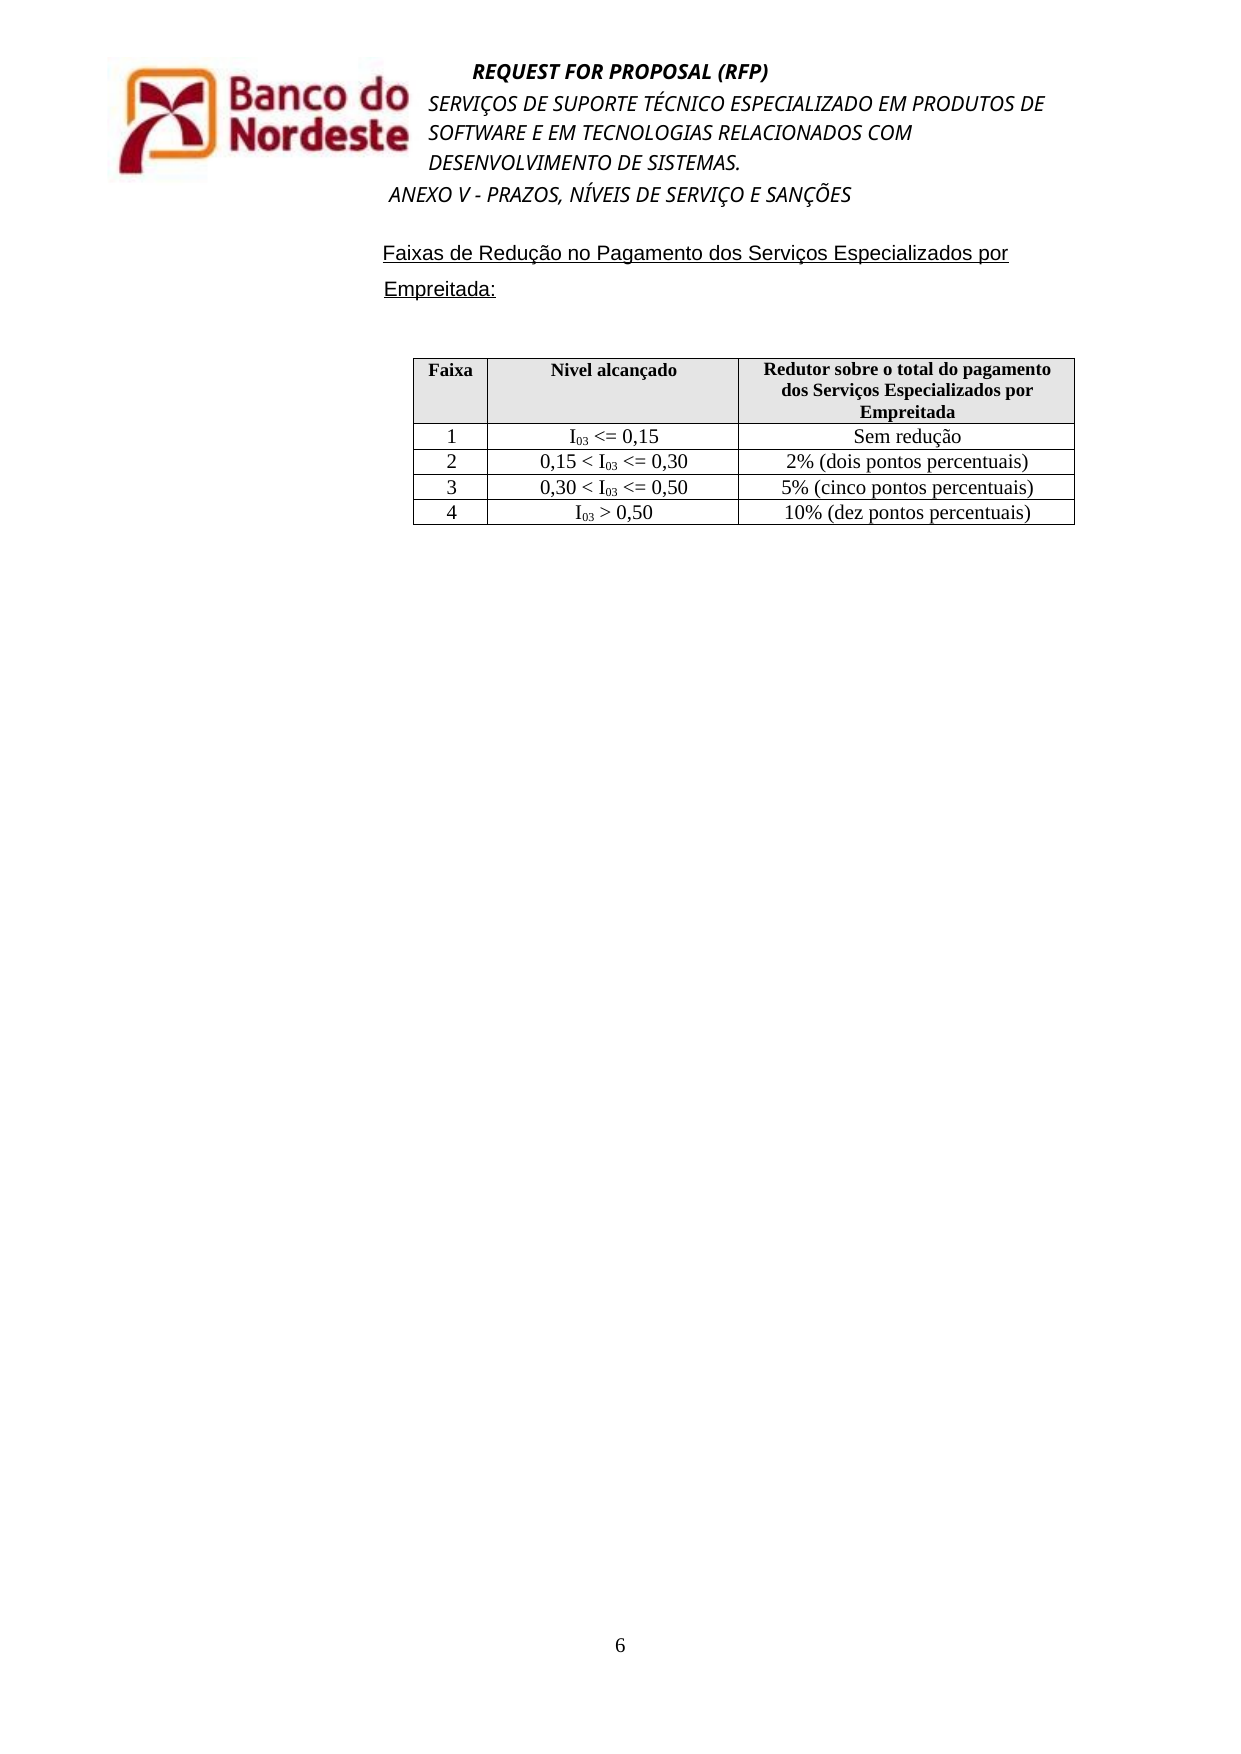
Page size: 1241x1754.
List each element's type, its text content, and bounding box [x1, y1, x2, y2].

table_cell I03 > 0,50 [488, 500, 738, 524]
table_cell 5% (cinco pontos percentuais) [739, 475, 1074, 499]
text Faixas de Redução no Pagamento dos Serviços Especializados por Empreitada: [382, 241, 1063, 300]
table_header Redutor sobre o total do pagamento dos Serviços Especializados por Empreitada [739, 359, 1074, 423]
table_cell 1 [414, 424, 487, 448]
table_cell 10% (dez pontos percentuais) [739, 500, 1074, 524]
table_cell I03 <= 0,15 [488, 424, 738, 448]
table_cell 3 [414, 475, 487, 499]
table_cell 0,30 < I03 <= 0,50 [488, 475, 738, 499]
picture [107, 57, 420, 186]
table_header Nivel alcançado [488, 359, 738, 423]
table_header Faixa [414, 359, 487, 423]
table_cell 2 [414, 450, 487, 473]
table_cell 0,15 < I03 <= 0,30 [488, 450, 738, 473]
table_cell Sem redução [739, 424, 1074, 448]
table_cell 2% (dois pontos percentuais) [739, 450, 1074, 473]
table_cell 4 [414, 500, 487, 524]
